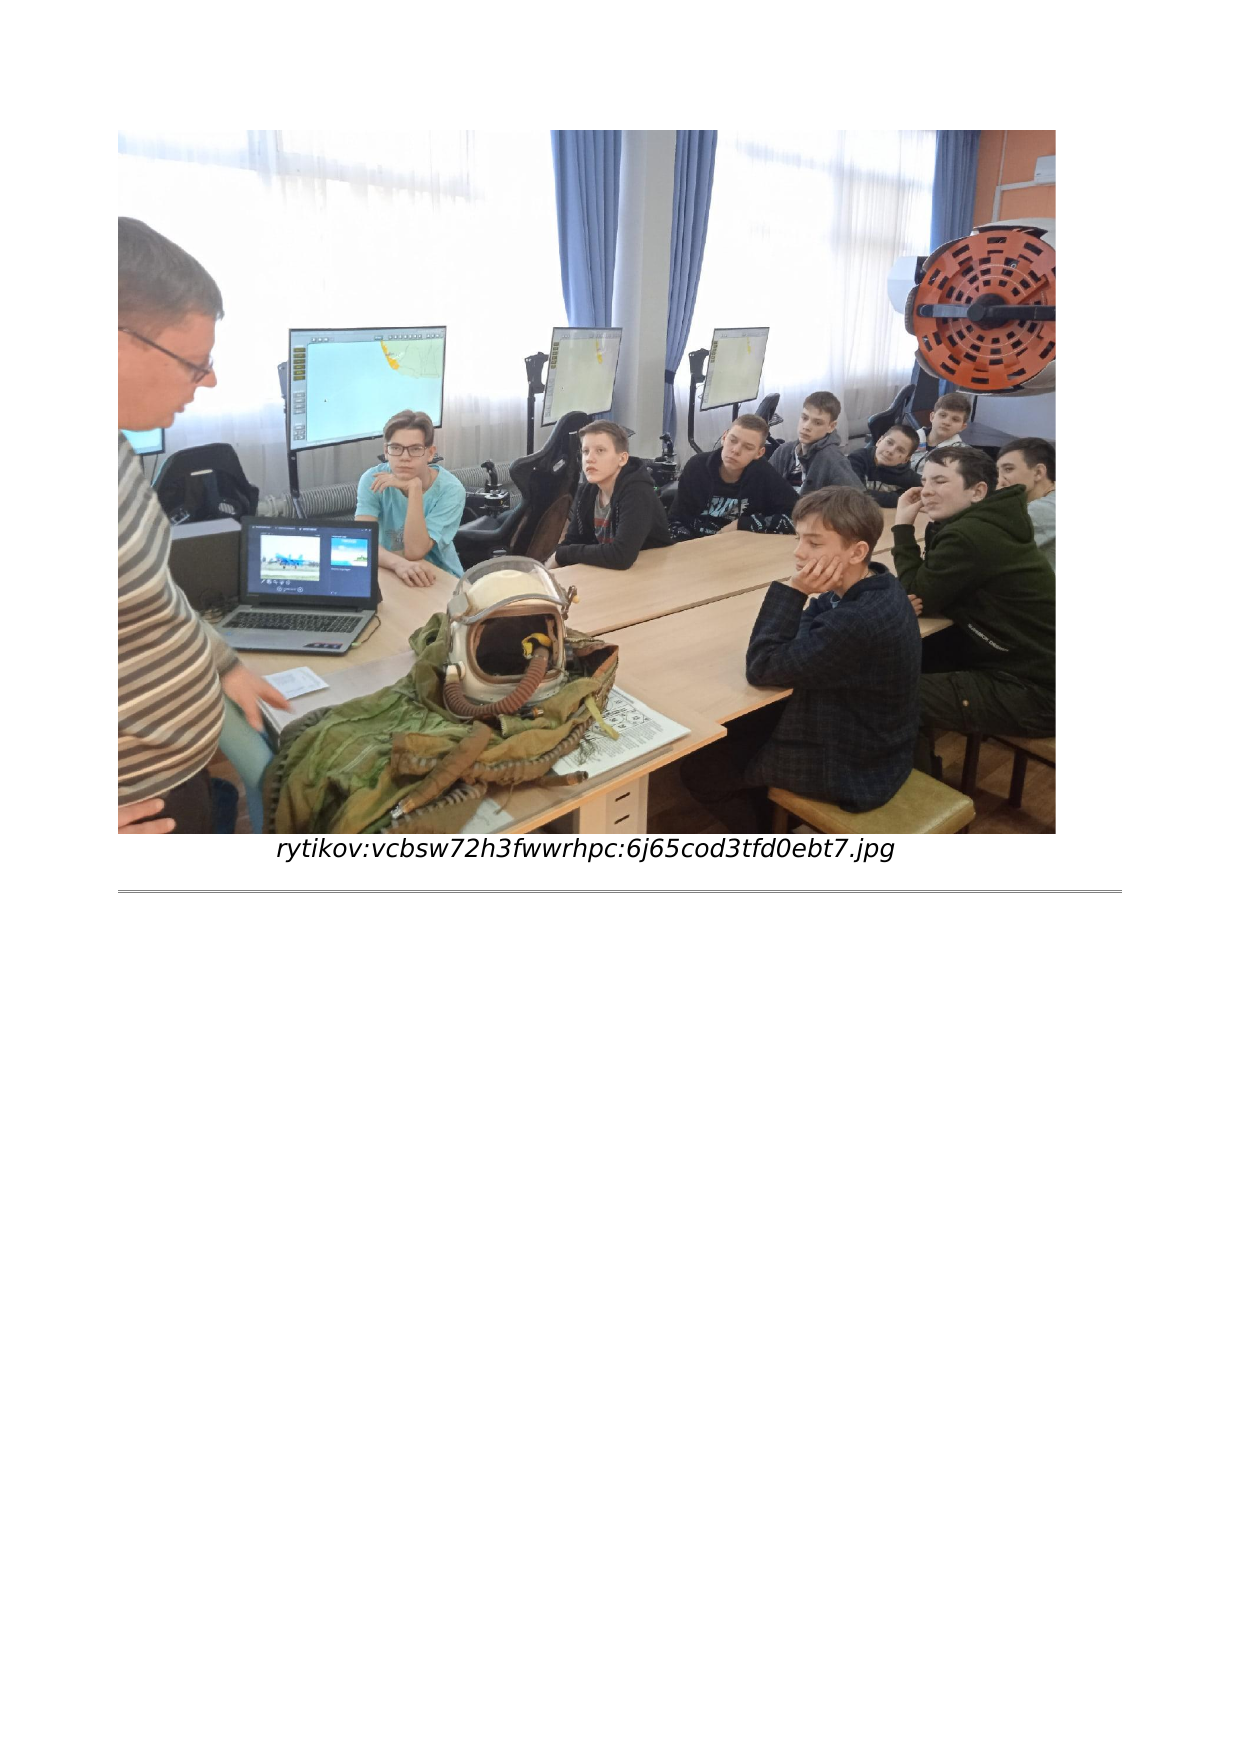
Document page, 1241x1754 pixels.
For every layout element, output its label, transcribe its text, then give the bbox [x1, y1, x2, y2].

text rytikov:vcbsw72h3fwwrhpc:6j65cod3tfd0ebt7.jpg [118, 834, 1056, 863]
picture [118, 130, 1056, 834]
